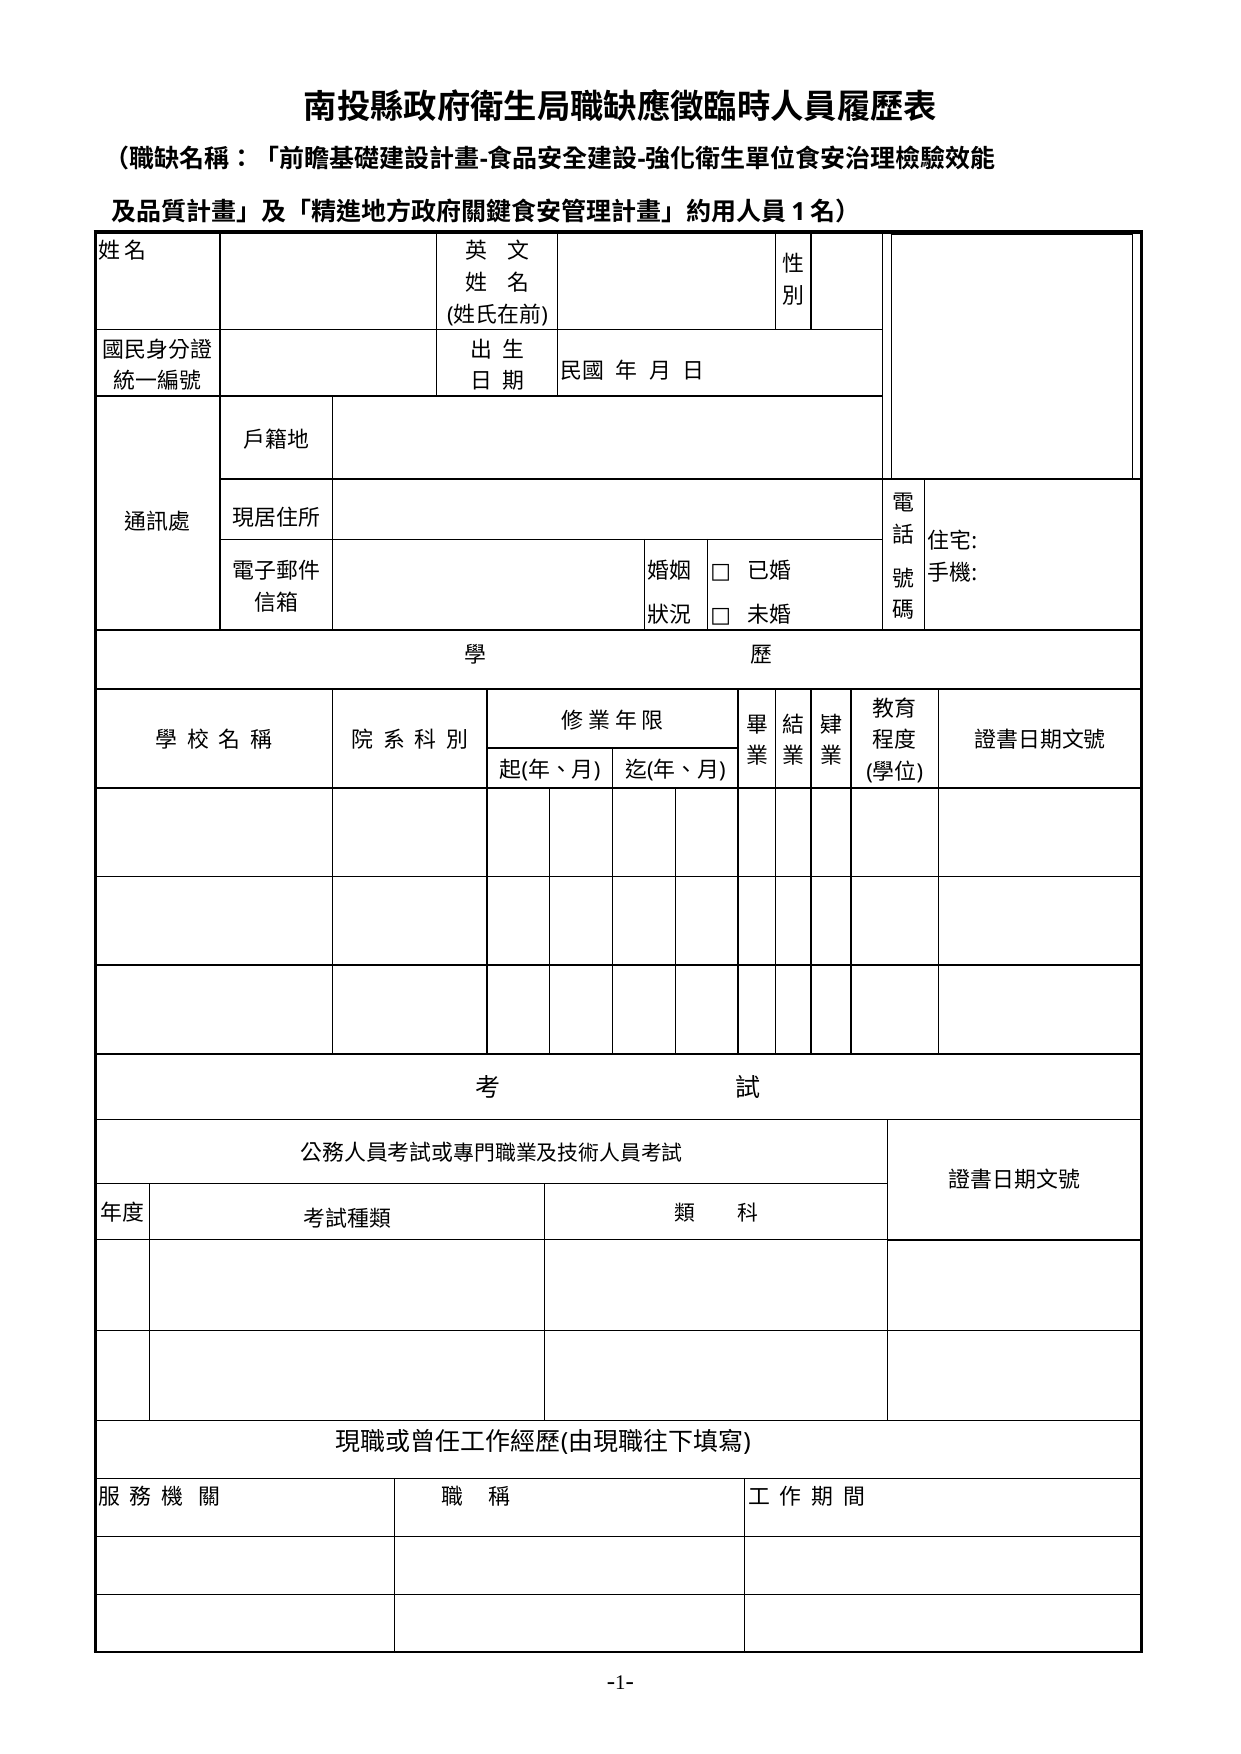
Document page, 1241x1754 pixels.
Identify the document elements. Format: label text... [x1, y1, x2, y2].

table_cell [488, 966, 549, 1053]
table_cell 職 稱 [395, 1479, 744, 1536]
table_cell [545, 1240, 887, 1330]
table_cell [888, 1331, 1140, 1420]
table_cell [739, 877, 775, 964]
table_cell [613, 789, 675, 876]
table_cell [613, 966, 675, 1053]
table_cell 國民身分證統一編號 [97, 330, 219, 395]
table_cell 證書日期文號 [888, 1120, 1140, 1239]
table_cell [333, 877, 486, 964]
table_cell 結業 [776, 690, 810, 787]
table_cell [812, 966, 850, 1053]
table_cell 服 務 機 關 [97, 1479, 394, 1536]
table_cell [333, 397, 882, 478]
table_cell [613, 877, 675, 964]
table_header [558, 234, 775, 328]
table_cell 民國 年 月 日 [558, 330, 882, 395]
table_cell [97, 1240, 149, 1330]
table_cell [150, 1331, 544, 1420]
table_cell 學 歷 [97, 631, 1140, 688]
table_cell [395, 1595, 744, 1651]
table_cell 起(年、月) [488, 749, 612, 787]
table_cell [888, 1241, 1140, 1330]
table_cell [812, 789, 850, 876]
text （職缺名稱：「前瞻基礎建設計畫-食品安全建設-強化衛生單位食安治理檢驗效能 [59, 126, 1181, 178]
table_cell [150, 1240, 544, 1330]
table_cell [488, 789, 549, 876]
table_cell [488, 877, 549, 964]
table_cell 院 系 科 別 [333, 690, 486, 787]
table_cell 類 科 [545, 1184, 887, 1239]
table_cell [745, 1537, 1140, 1594]
table_cell [333, 789, 486, 876]
table_cell 出 生 日 期 [437, 330, 557, 395]
table_cell [745, 1595, 1140, 1651]
table_header 性別 [776, 234, 810, 328]
table_cell [939, 966, 1140, 1053]
table_cell [812, 877, 850, 964]
table_header [892, 235, 916, 478]
table_header [1133, 234, 1140, 478]
table_cell [739, 966, 775, 1053]
table_cell 考 試 [97, 1055, 1140, 1119]
table_cell [776, 877, 810, 964]
table_cell 學 校 名 稱 [97, 690, 332, 787]
table_cell [97, 877, 332, 964]
table_cell [939, 877, 1140, 964]
table_cell [97, 1537, 394, 1594]
table_cell 考試種類 [150, 1184, 544, 1239]
table_cell [676, 966, 737, 1053]
text 南投縣政府衛生局職缺應徵臨時人員履歷表 [59, 89, 1181, 126]
table_cell 教育 程度 (學位) [852, 690, 938, 787]
table_cell 電話 號碼 [883, 480, 924, 629]
table_header 英 文 姓 名 (姓氏在前) [437, 234, 557, 328]
table_cell 肄業 [812, 690, 850, 787]
table_cell 畢業 [739, 690, 775, 787]
table_cell [676, 877, 737, 964]
table_cell [852, 789, 938, 876]
table_cell [676, 789, 737, 876]
table_cell [545, 1331, 887, 1420]
table_cell [852, 877, 938, 964]
table_cell [333, 966, 486, 1053]
table_cell [333, 540, 644, 629]
table_cell [939, 789, 1140, 876]
text 及品質計畫」及「精進地方政府關鍵食安管理計畫」約用人員1名） [59, 178, 1181, 230]
table_cell [550, 877, 612, 964]
table_cell [395, 1537, 744, 1594]
table_cell [852, 966, 938, 1053]
table_cell 年度 [97, 1184, 149, 1239]
table_cell 住宅: 手機: [925, 480, 1140, 629]
table_cell [739, 789, 775, 876]
table_header [1110, 235, 1132, 478]
table_cell 公務人員考試或專門職業及技術人員考試 [97, 1120, 887, 1183]
table_cell [97, 1595, 394, 1651]
table_header [883, 234, 891, 478]
table_cell 戶籍地 [221, 397, 332, 478]
table_cell [97, 1331, 149, 1420]
table_cell 迄(年、月) [613, 749, 737, 787]
table_header 姓 名 [97, 234, 219, 328]
table_cell 現職或曾任工作經歷(由現職往下填寫) [97, 1421, 1140, 1478]
table_cell 修 業 年 限 [488, 690, 737, 747]
table_cell [776, 789, 810, 876]
table_cell [550, 789, 612, 876]
table_cell [97, 789, 332, 876]
table_cell 電子郵件 信箱 [221, 540, 332, 629]
table_cell 工 作 期 間 [745, 1479, 1140, 1536]
table_header [812, 234, 882, 328]
table_cell [97, 966, 332, 1053]
table_cell 通訊處 [97, 397, 219, 629]
table_cell [776, 966, 810, 1053]
table_cell 證書日期文號 [939, 690, 1140, 787]
table_cell 已婚 未婚 [708, 540, 882, 629]
table_cell 婚姻 狀況 [645, 540, 707, 629]
table_header [916, 235, 1110, 478]
table_header [221, 234, 436, 328]
table_cell [333, 480, 882, 539]
table_cell [550, 966, 612, 1053]
table_cell [221, 330, 436, 395]
table_cell 現居住所 [221, 480, 332, 539]
